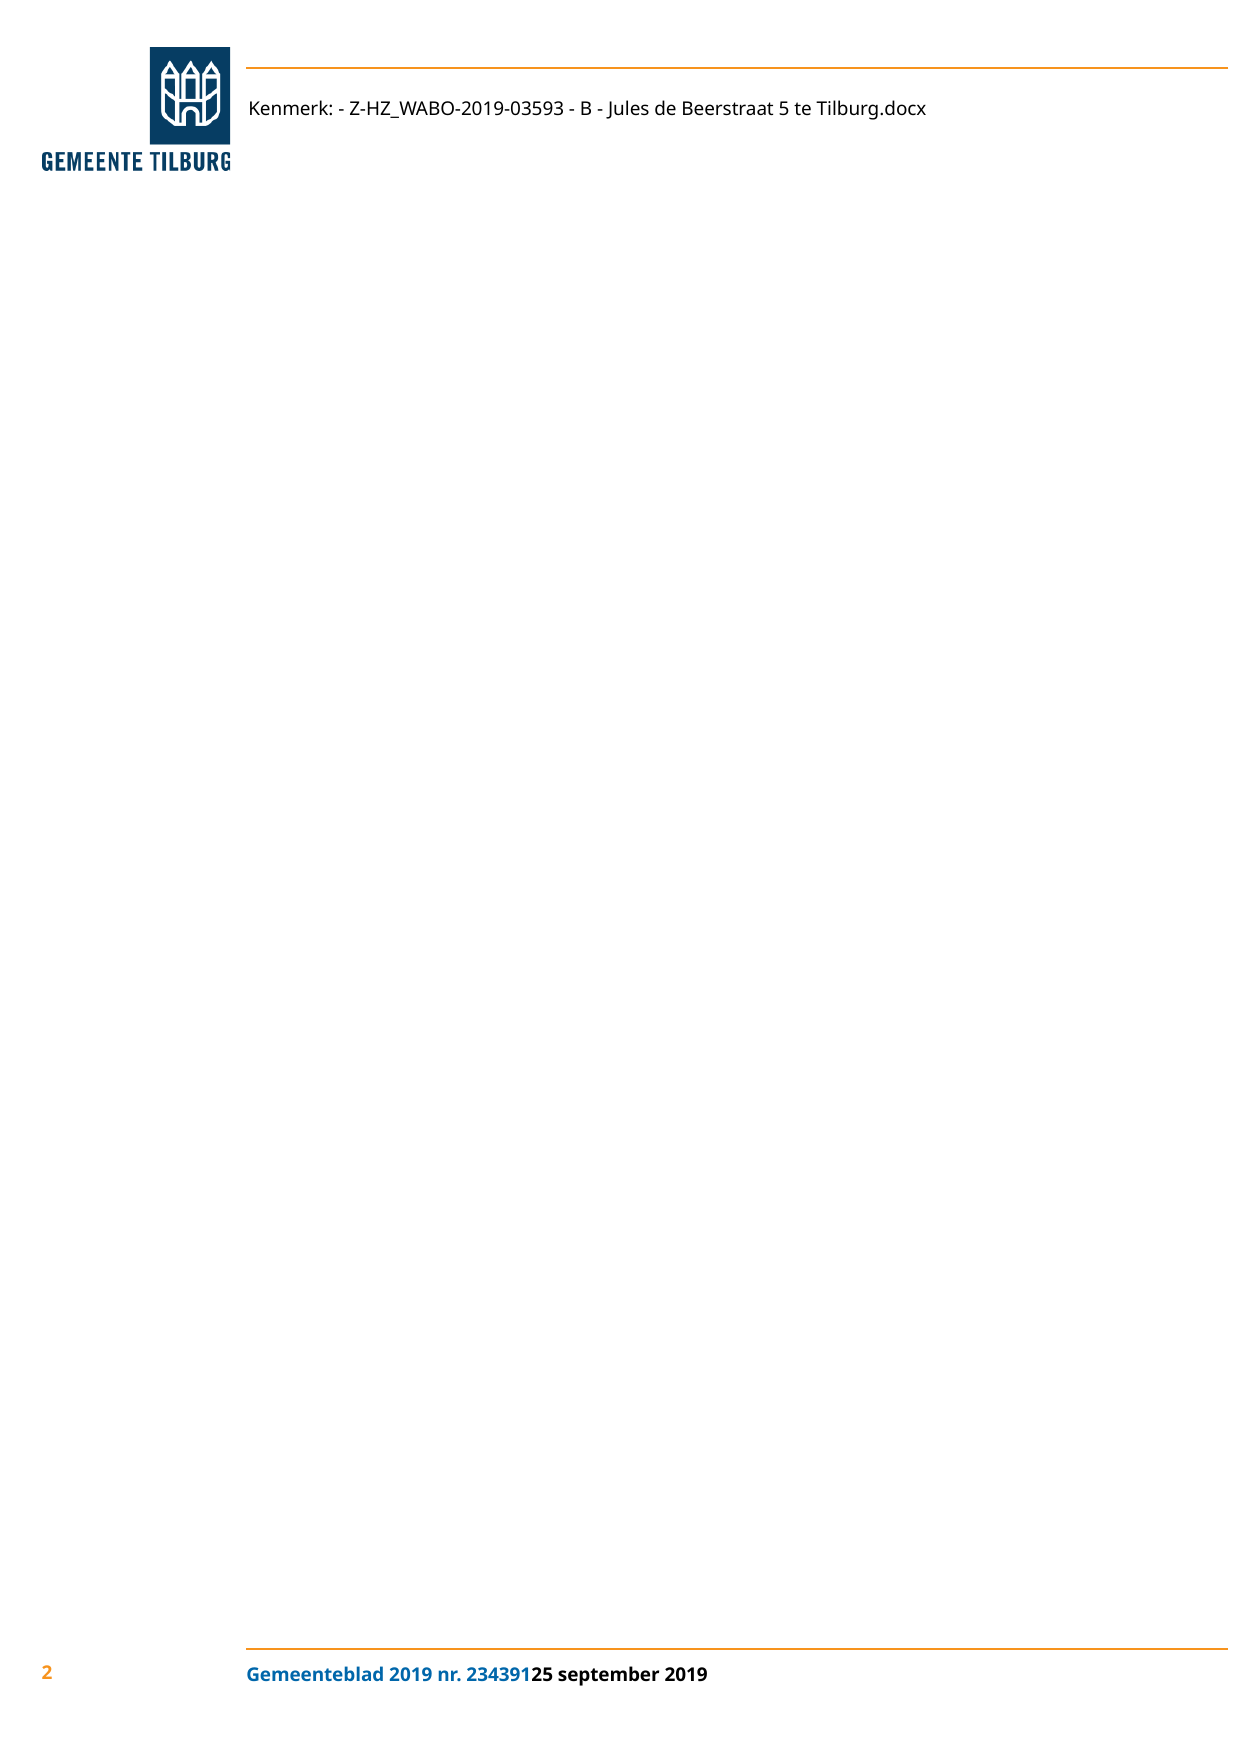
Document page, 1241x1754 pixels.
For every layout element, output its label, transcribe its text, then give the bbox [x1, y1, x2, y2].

text Kenmerk: - Z-HZ_WABO-2019-03593 - B - Jules de Beerstraat 5 te Tilburg.docx [248, 95, 1152, 121]
picture [41, 47, 231, 172]
